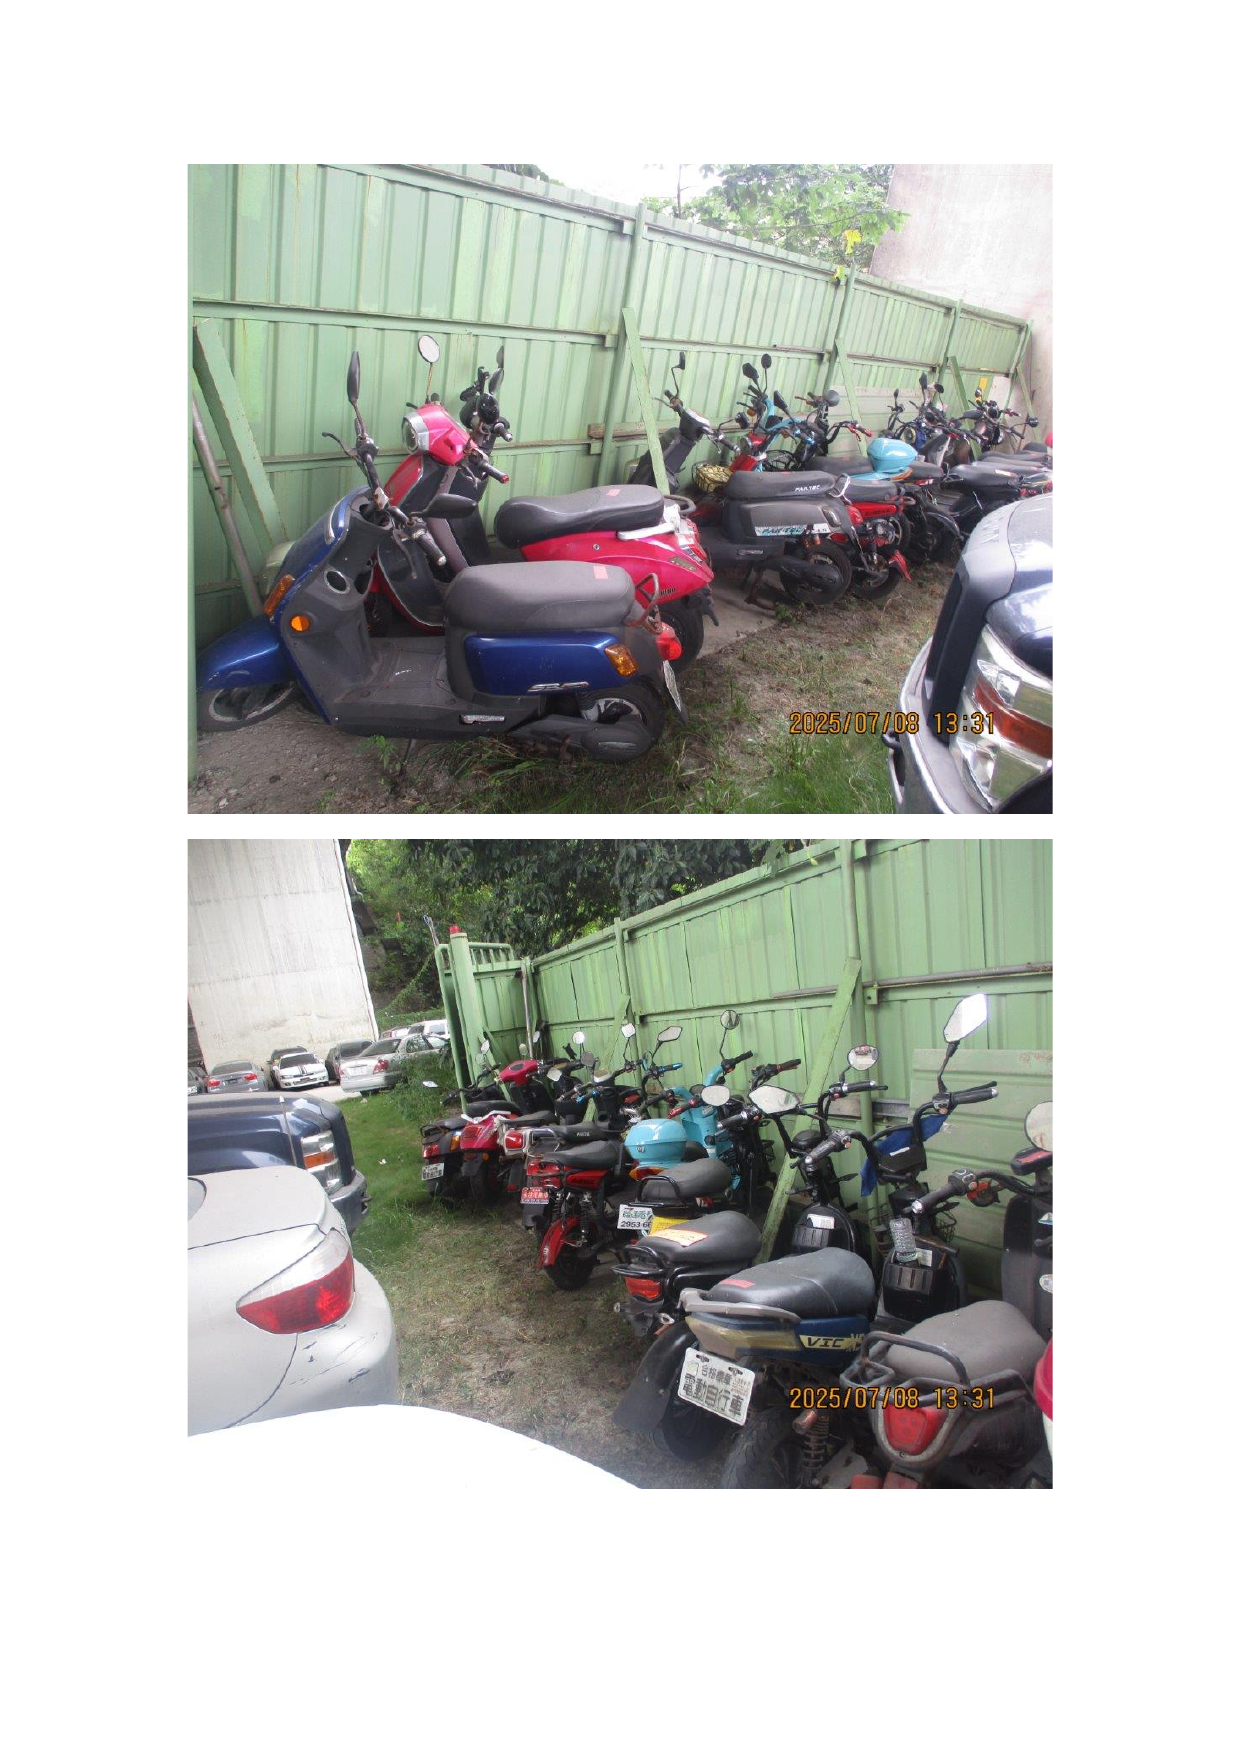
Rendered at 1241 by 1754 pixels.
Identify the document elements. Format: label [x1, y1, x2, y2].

picture [187, 164, 1053, 814]
picture [187, 839, 1053, 1489]
